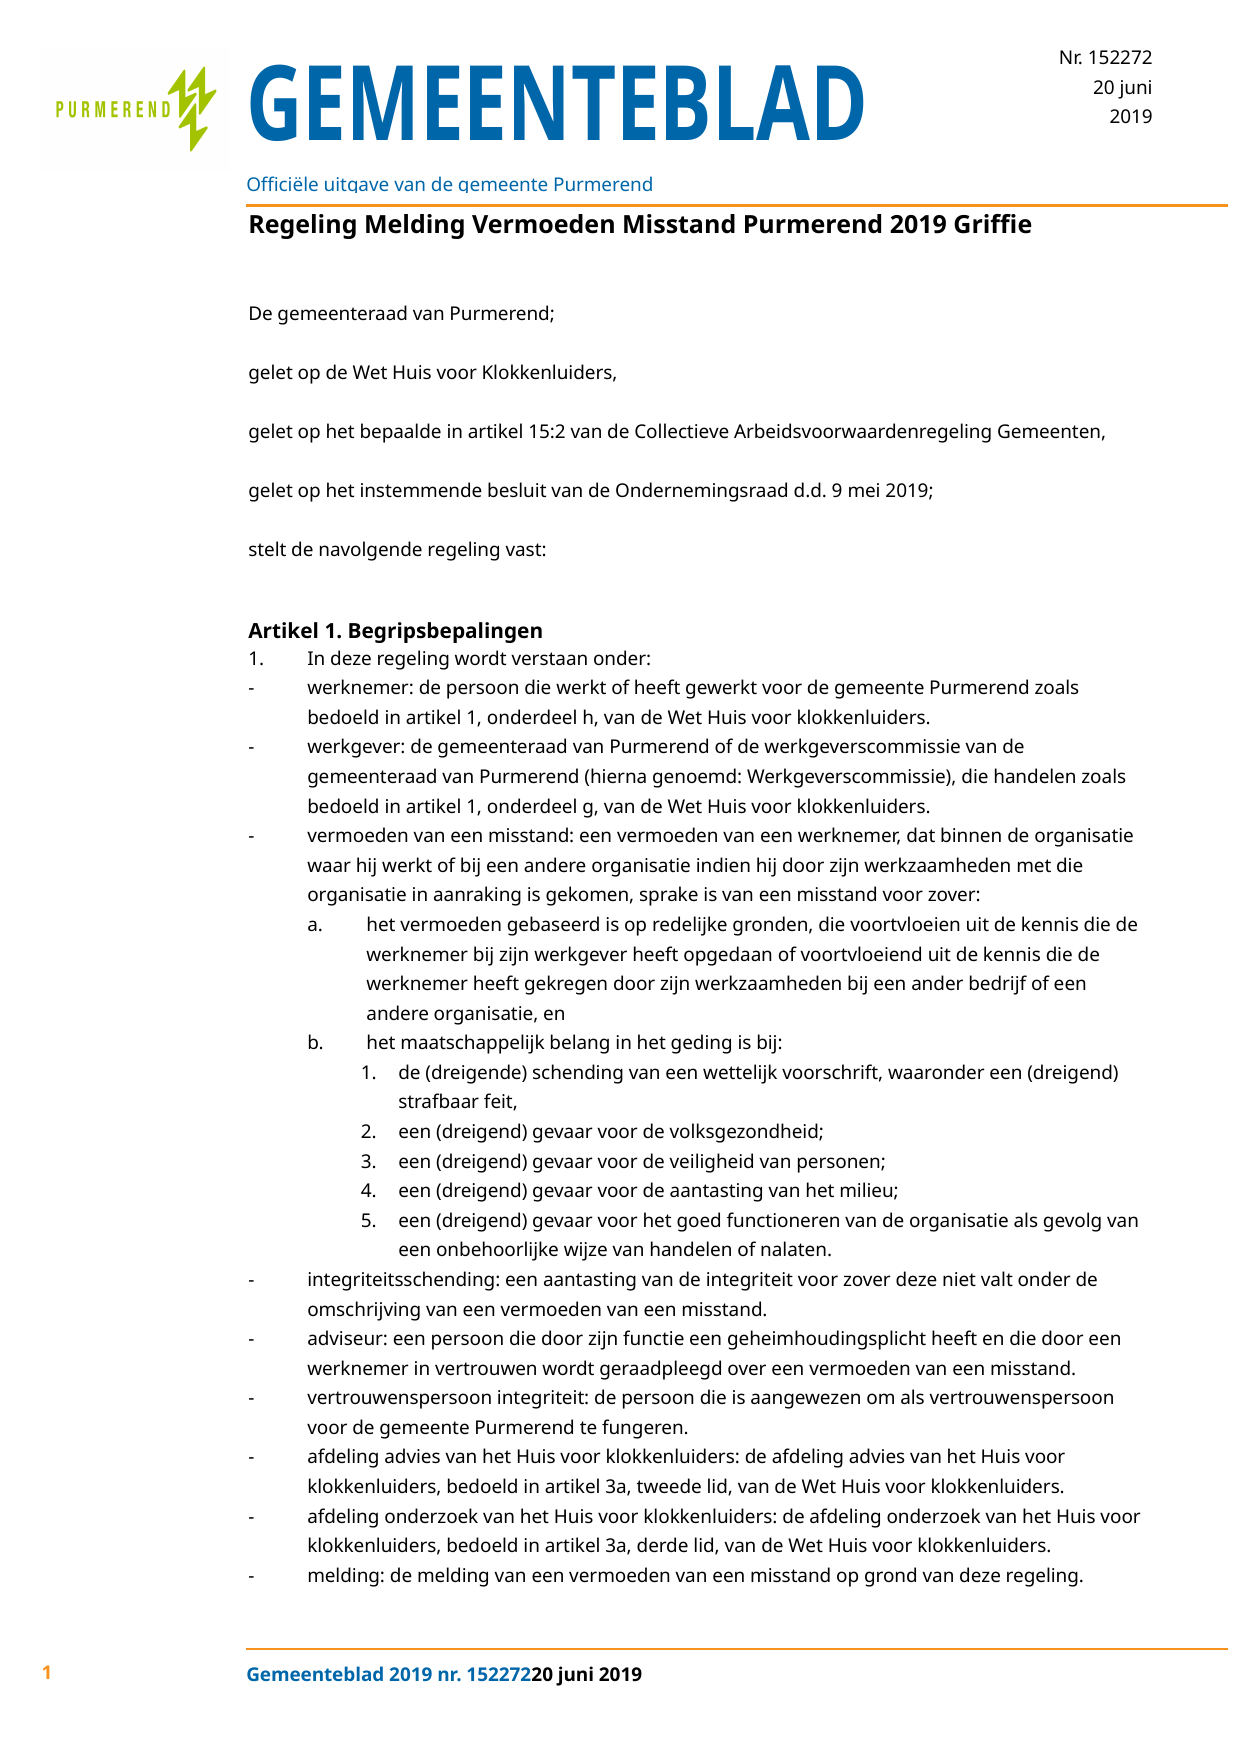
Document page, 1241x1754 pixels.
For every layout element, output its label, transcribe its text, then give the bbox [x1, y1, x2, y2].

list In deze regeling wordt verstaan onder: [248, 645, 1152, 671]
text stelt de navolgende regeling vast: [248, 537, 1152, 562]
picture [41, 47, 231, 172]
list afdeling onderzoek van het Huis voor klokkenluiders: de afdeling onderzoek van het Huis voor klokkenluiders, bedoeld in artikel 3a, derde lid, van de Wet Huis voor klokkenluiders. [248, 1503, 1152, 1558]
list de (dreigende) schending van een wettelijk voorschrift, waaronder een (dreigend) strafbaar feit, [361, 1059, 1152, 1114]
list het maatschappelijk belang in het geding is bij: [307, 1029, 1152, 1055]
text Artikel 1. Begripsbepalingen [248, 617, 1152, 645]
list vermoeden van een misstand: een vermoeden van een werknemer, dat binnen de organisatie waar hij werkt of bij een andere organisatie indien hij door zijn werkzaamheden met die organisatie in aanraking is gekomen, sprake is van een misstand voor zover: [248, 822, 1152, 907]
list werknemer: de persoon die werkt of heeft gewerkt voor de gemeente Purmerend zoals bedoeld in artikel 1, onderdeel h, van de Wet Huis voor klokkenluiders. [248, 674, 1152, 730]
list adviseur: een persoon die door zijn functie een geheimhoudingsplicht heeft en die door een werknemer in vertrouwen wordt geraadpleegd over een vermoeden van een misstand. [248, 1325, 1152, 1381]
text De gemeenteraad van Purmerend; [248, 300, 1152, 326]
list een (dreigend) gevaar voor de veiligheid van personen; [361, 1148, 1152, 1174]
text gelet op het instemmende besluit van de Ondernemingsraad d.d. 9 mei 2019; [248, 477, 1152, 503]
list integriteitsschending: een aantasting van de integriteit voor zover deze niet valt onder de omschrijving van een vermoeden van een misstand. [248, 1266, 1152, 1322]
list afdeling advies van het Huis voor klokkenluiders: de afdeling advies van het Huis voor klokkenluiders, bedoeld in artikel 3a, tweede lid, van de Wet Huis voor klokkenluiders. [248, 1444, 1152, 1499]
list het vermoeden gebaseerd is op redelijke gronden, die voortvloeien uit de kennis die de werknemer bij zijn werkgever heeft opgedaan of voortvloeiend uit de kennis die de werknemer heeft gekregen door zijn werkzaamheden bij een ander bedrijf of een andere organisatie, en [307, 911, 1152, 1026]
list een (dreigend) gevaar voor de volksgezondheid; [361, 1118, 1152, 1144]
text Regeling Melding Vermoeden Misstand Purmerend 2019 Griffie [248, 207, 1152, 241]
text gelet op het bepaalde in artikel 15:2 van de Collectieve Arbeidsvoorwaardenregeling Gemeenten, [248, 418, 1152, 444]
text gelet op de Wet Huis voor Klokkenluiders, [248, 359, 1152, 385]
list vertrouwenspersoon integriteit: de persoon die is aangewezen om als vertrouwenspersoon voor de gemeente Purmerend te fungeren. [248, 1384, 1152, 1440]
list werkgever: de gemeenteraad van Purmerend of de werkgeverscommissie van de gemeenteraad van Purmerend (hierna genoemd: Werkgeverscommissie), die handelen zoals bedoeld in artikel 1, onderdeel g, van de Wet Huis voor klokkenluiders. [248, 734, 1152, 819]
list een (dreigend) gevaar voor de aantasting van het milieu; [361, 1177, 1152, 1203]
list een (dreigend) gevaar voor het goed functioneren van de organisatie als gevolg van een onbehoorlijke wijze van handelen of nalaten. [361, 1207, 1152, 1262]
list melding: de melding van een vermoeden van een misstand op grond van deze regeling. [248, 1562, 1152, 1588]
